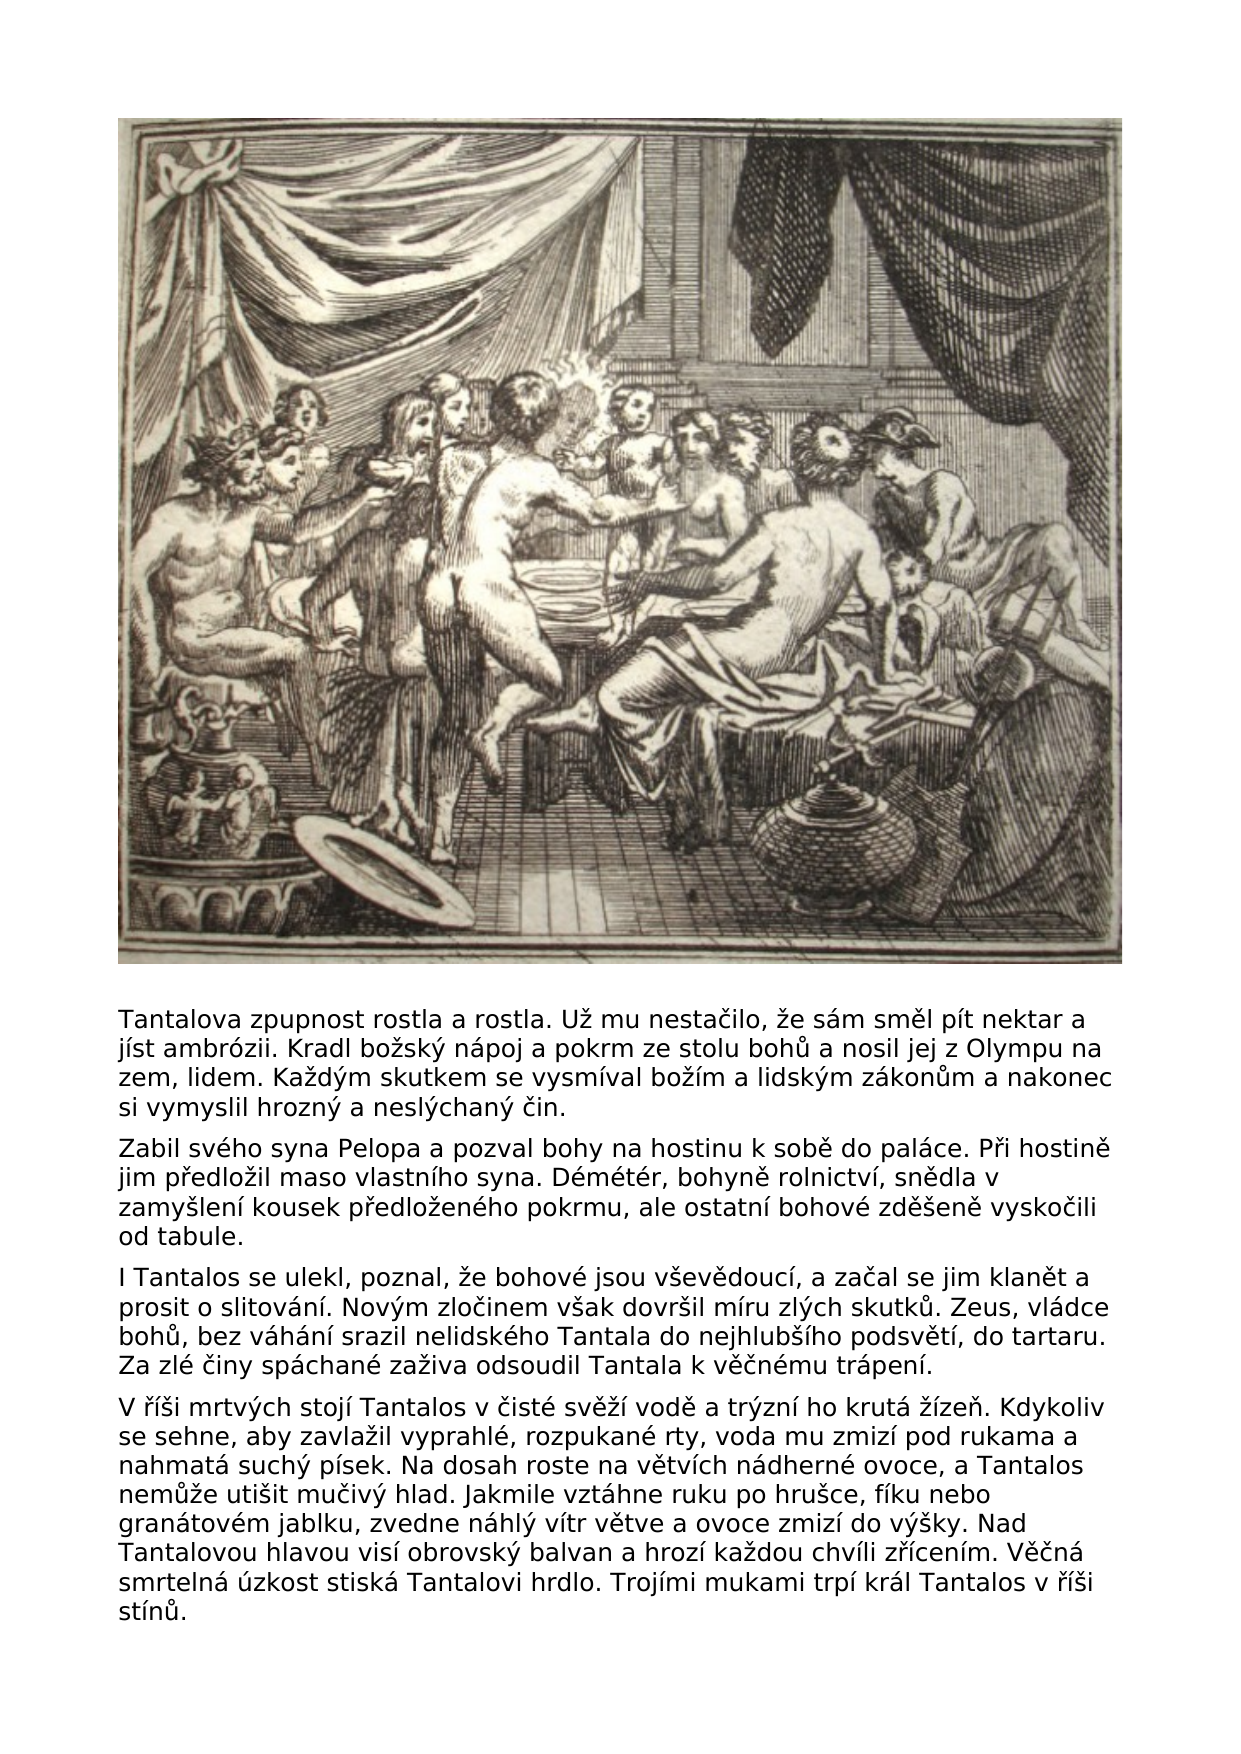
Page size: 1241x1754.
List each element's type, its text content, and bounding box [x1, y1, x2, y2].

text Tantalova zpupnost rostla a rostla. Už mu nestačilo, že sám směl pít nektar a jíst ambrózii. Kradl božský nápoj a pokrm ze stolu bohů a nosil jej z Olympu na zem, lidem. Každým skutkem se vysmíval božím a lidským zákonům a nakonec si vymyslil hrozný a neslýchaný čin. [118, 1005, 1122, 1122]
text I Tantalos se ulekl, poznal, že bohové jsou vševědoucí, a začal se jim klanět a prosit o slitování. Novým zločinem však dovršil míru zlých skutků. Zeus, vládce bohů, bez váhání srazil nelidského Tantala do nejhlubšího podsvětí, do tartaru. Za zlé činy spáchané zaživa odsoudil Tantala k věčnému trápení. [118, 1263, 1122, 1380]
text Zabil svého syna Pelopa a pozval bohy na hostinu k sobě do paláce. Při hostině jim předložil maso vlastního syna. Démétér, bohyně rolnictví, snědla v zamyšlení kousek předloženého pokrmu, ale ostatní bohové zděšeně vyskočili od tabule. [118, 1134, 1122, 1251]
picture [118, 118, 1123, 964]
text V říši mrtvých stojí Tantalos v čisté svěží vodě a trýzní ho krutá žízeň. Kdykoliv se sehne, aby zavlažil vyprahlé, rozpukané rty, voda mu zmizí pod rukama a nahmatá suchý písek. Na dosah roste na větvích nádherné ovoce, a Tantalos nemůže utišit mučivý hlad. Jakmile vztáhne ruku po hrušce, fíku nebo granátovém jablku, zvedne náhlý vítr větve a ovoce zmizí do výšky. Nad Tantalovou hlavou visí obrovský balvan a hrozí každou chvíli zřícením. Věčná smrtelná úzkost stiská Tantalovi hrdlo. Trojími mukami trpí král Tantalos v říši stínů. [118, 1393, 1122, 1626]
